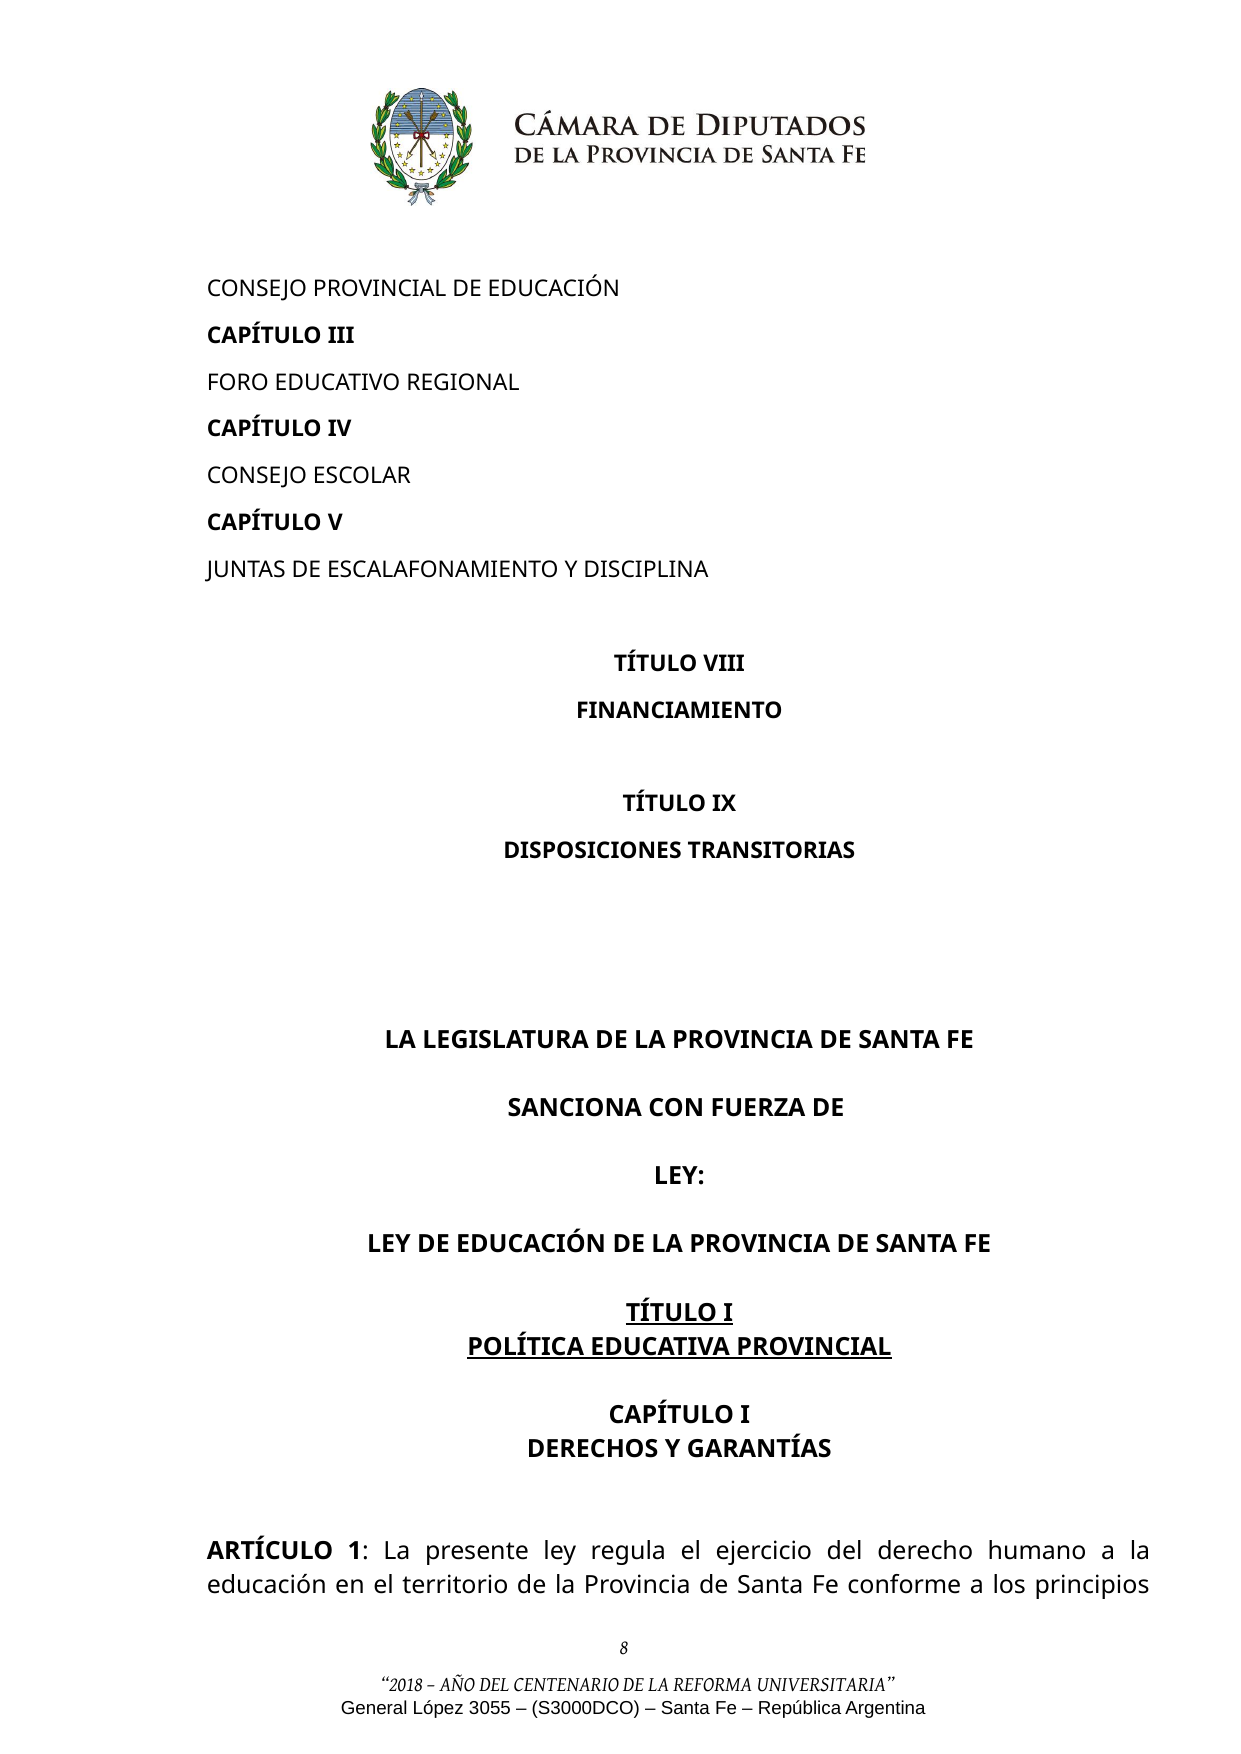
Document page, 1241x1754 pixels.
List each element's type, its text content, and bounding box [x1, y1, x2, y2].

text TÍTULO VIII [207, 647, 1152, 678]
text CAPÍTULO IV [207, 412, 1152, 443]
text LEY: [207, 1158, 1152, 1192]
text CONSEJO ESCOLAR [207, 459, 1152, 490]
text SANCIONA CON FUERZA DE [207, 1090, 1152, 1124]
text DISPOSICIONES TRANSITORIAS [207, 834, 1152, 865]
text JUNTAS DE ESCALAFONAMIENTO Y DISCIPLINA [207, 553, 1152, 584]
text ARTÍCULO 1: La presente ley regula el ejercicio del derecho humano a la educación en el territorio de la Provincia de Santa Fe conforme a los principios [207, 1533, 1152, 1601]
subtitle DERECHOS Y GARANTÍAS [207, 1430, 1152, 1464]
subtitle TÍTULO I [207, 1294, 1152, 1328]
subtitle LA LEGISLATURA DE LA PROVINCIA DE SANTA FE [207, 1022, 1152, 1056]
text TÍTULO IX [207, 787, 1152, 818]
subtitle LEY DE EDUCACIÓN DE LA PROVINCIA DE SANTA FE [207, 1226, 1152, 1260]
text FORO EDUCATIVO REGIONAL [207, 365, 1152, 397]
text CONSEJO PROVINCIAL DE EDUCACIÓN [207, 272, 1152, 303]
subtitle POLÍTICA EDUCATIVA PROVINCIAL [207, 1328, 1152, 1362]
picture [370, 88, 866, 210]
text CAPÍTULO V [207, 506, 1152, 537]
text CAPÍTULO III [207, 318, 1152, 350]
subtitle CAPÍTULO I [207, 1396, 1152, 1430]
text FINANCIAMIENTO [207, 693, 1152, 725]
